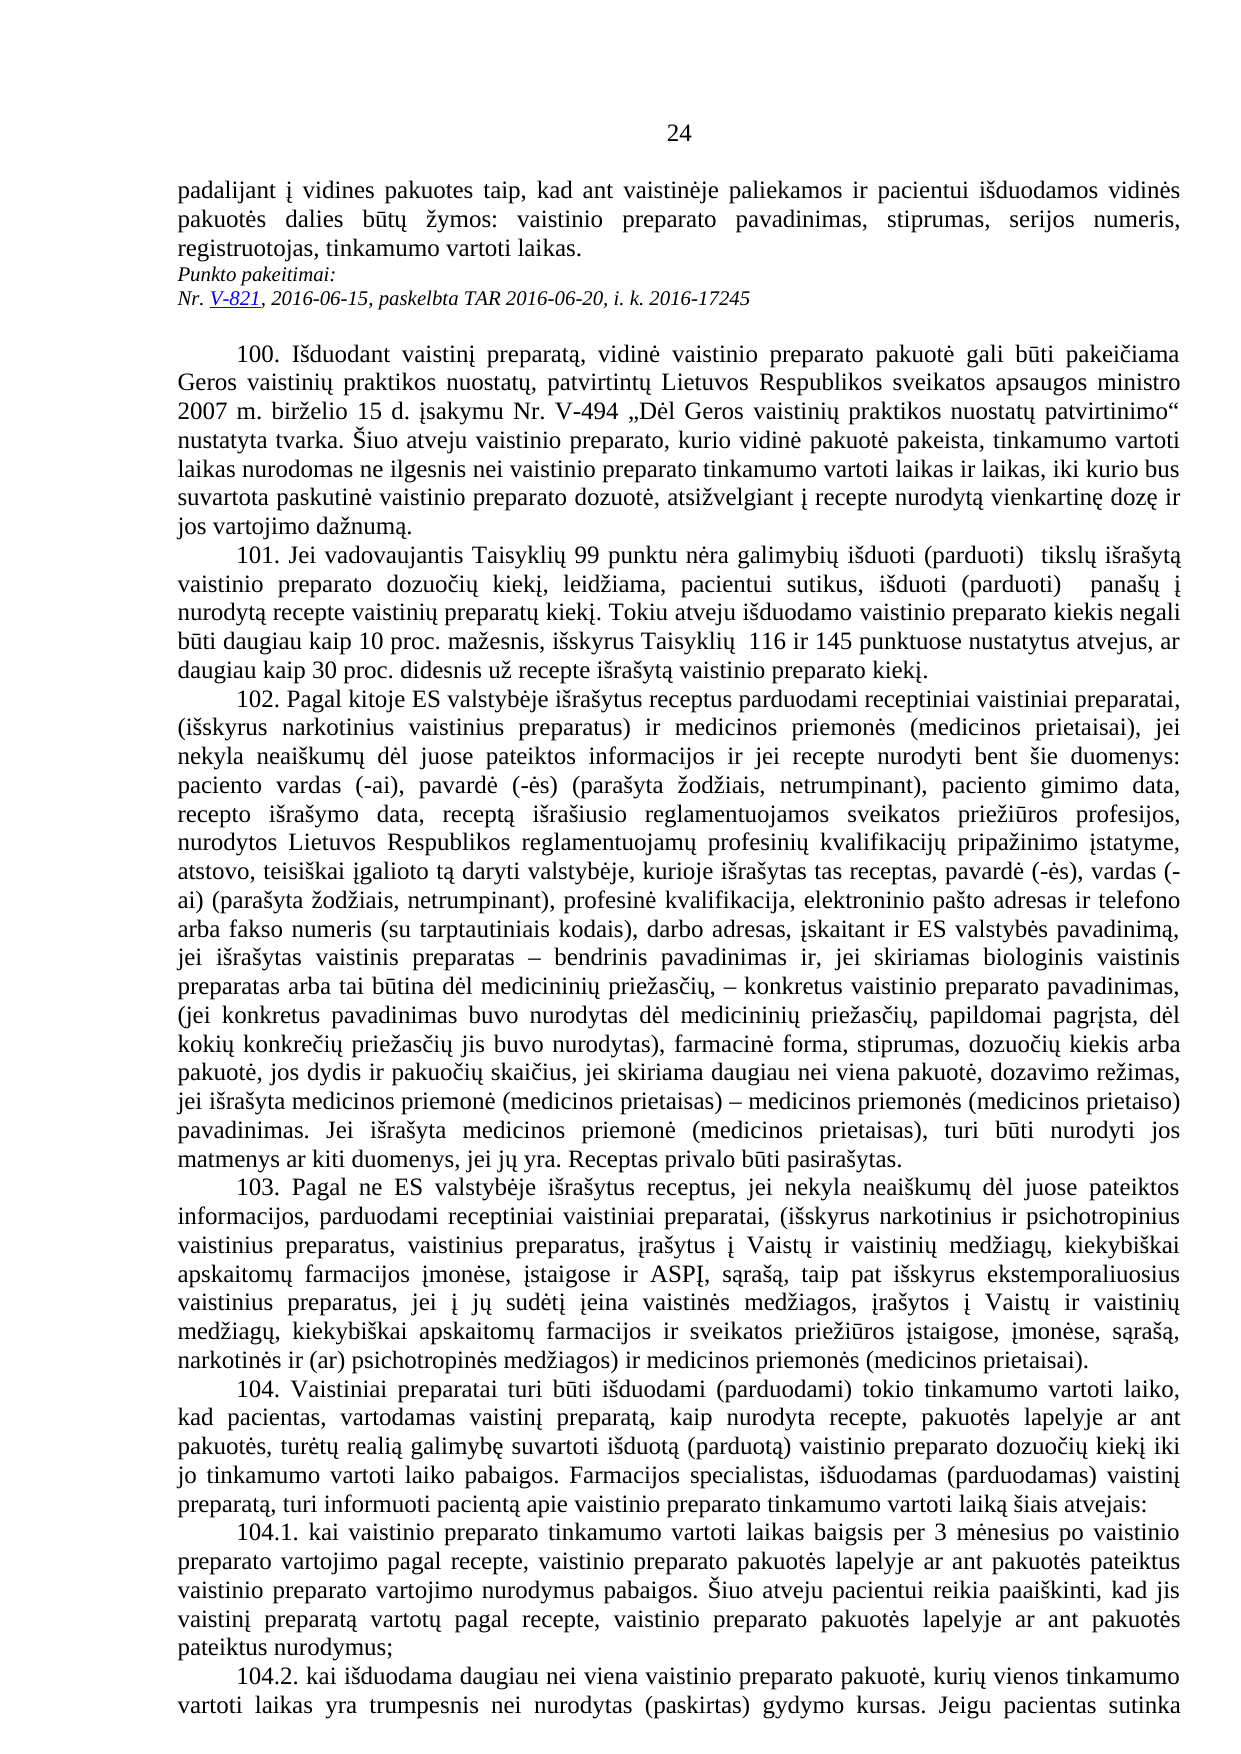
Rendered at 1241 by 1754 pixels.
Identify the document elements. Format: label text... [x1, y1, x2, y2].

text 104.2. kai išduodama daugiau nei viena vaistinio preparato pakuotė, kurių vienos tinkamumo vartoti laikas yra trumpesnis nei nurodytas (paskirtas) gydymo kursas. Jeigu pacientas sutinka [177, 1661, 1181, 1719]
text Punkto pakeitimai: [177, 262, 1181, 286]
text 104.1. kai vaistinio preparato tinkamumo vartoti laikas baigsis per 3 mėnesius po vaistinio preparato vartojimo pagal recepte, vaistinio preparato pakuotės lapelyje ar ant pakuotės pateiktus vaistinio preparato vartojimo nurodymus pabaigos. Šiuo atveju pacientui reikia paaiškinti, kad jis vaistinį preparatą vartotų pagal recepte, vaistinio preparato pakuotės lapelyje ar ant pakuotės pateiktus nurodymus; [177, 1517, 1181, 1661]
text 101. Jei vadovaujantis Taisyklių 99 punktu nėra galimybių išduoti (parduoti) tikslų išrašytą vaistinio preparato dozuočių kiekį, leidžiama, pacientui sutikus, išduoti (parduoti) panašų į nurodytą recepte vaistinių preparatų kiekį. Tokiu atveju išduodamo vaistinio preparato kiekis negali būti daugiau kaip 10 proc. mažesnis, išskyrus Taisyklių 116 ir 145 punktuose nustatytus atvejus, ar daugiau kaip 30 proc. didesnis už recepte išrašytą vaistinio preparato kiekį. [177, 540, 1181, 684]
text 102. Pagal kitoje ES valstybėje išrašytus receptus parduodami receptiniai vaistiniai preparatai, (išskyrus narkotinius vaistinius preparatus) ir medicinos priemonės (medicinos prietaisai), jei nekyla neaiškumų dėl juose pateiktos informacijos ir jei recepte nurodyti bent šie duomenys: paciento vardas (-ai), pavardė (-ės) (parašyta žodžiais, netrumpinant), paciento gimimo data, recepto išrašymo data, receptą išrašiusio reglamentuojamos sveikatos priežiūros profesijos, nurodytos Lietuvos Respublikos reglamentuojamų profesinių kvalifikacijų pripažinimo įstatyme, atstovo, teisiškai įgalioto tą daryti valstybėje, kurioje išrašytas tas receptas, pavardė (-ės), vardas (-ai) (parašyta žodžiais, netrumpinant), profesinė kvalifikacija, elektroninio pašto adresas ir telefono arba fakso numeris (su tarptautiniais kodais), darbo adresas, įskaitant ir ES valstybės pavadinimą, jei išrašytas vaistinis preparatas – bendrinis pavadinimas ir, jei skiriamas biologinis vaistinis preparatas arba tai būtina dėl medicininių priežasčių, – konkretus vaistinio preparato pavadinimas, (jei konkretus pavadinimas buvo nurodytas dėl medicininių priežasčių, papildomai pagrįsta, dėl kokių konkrečių priežasčių jis buvo nurodytas), farmacinė forma, stiprumas, dozuočių kiekis arba pakuotė, jos dydis ir pakuočių skaičius, jei skiriama daugiau nei viena pakuotė, dozavimo režimas, jei išrašyta medicinos priemonė (medicinos prietaisas) – medicinos priemonės (medicinos prietaiso) pavadinimas. Jei išrašyta medicinos priemonė (medicinos prietaisas), turi būti nurodyti jos matmenys ar kiti duomenys, jei jų yra. Receptas privalo būti pasirašytas. [177, 684, 1181, 1172]
text 104. Vaistiniai preparatai turi būti išduodami (parduodami) tokio tinkamumo vartoti laiko, kad pacientas, vartodamas vaistinį preparatą, kaip nurodyta recepte, pakuotės lapelyje ar ant pakuotės, turėtų realią galimybę suvartoti išduotą (parduotą) vaistinio preparato dozuočių kiekį iki jo tinkamumo vartoti laiko pabaigos. Farmacijos specialistas, išduodamas (parduodamas) vaistinį preparatą, turi informuoti pacientą apie vaistinio preparato tinkamumo vartoti laiką šiais atvejais: [177, 1374, 1181, 1517]
text 100. Išduodant vaistinį preparatą, vidinė vaistinio preparato pakuotė gali būti pakeičiama Geros vaistinių praktikos nuostatų, patvirtintų Lietuvos Respublikos sveikatos apsaugos ministro 2007 m. birželio 15 d. įsakymu Nr. V-494 „Dėl Geros vaistinių praktikos nuostatų patvirtinimo“ nustatyta tvarka. Šiuo atveju vaistinio preparato, kurio vidinė pakuotė pakeista, tinkamumo vartoti laikas nurodomas ne ilgesnis nei vaistinio preparato tinkamumo vartoti laikas ir laikas, iki kurio bus suvartota paskutinė vaistinio preparato dozuotė, atsižvelgiant į recepte nurodytą vienkartinę dozę ir jos vartojimo dažnumą. [177, 339, 1181, 540]
text Nr. V-821, 2016-06-15, paskelbta TAR 2016-06-20, i. k. 2016-17245 [177, 286, 1181, 310]
text padalijant į vidines pakuotes taip, kad ant vaistinėje paliekamos ir pacientui išduodamos vidinės pakuotės dalies būtų žymos: vaistinio preparato pavadinimas, stiprumas, serijos numeris, registruotojas, tinkamumo vartoti laikas. [177, 176, 1181, 262]
text 103. Pagal ne ES valstybėje išrašytus receptus, jei nekyla neaiškumų dėl juose pateiktos informacijos, parduodami receptiniai vaistiniai preparatai, (išskyrus narkotinius ir psichotropinius vaistinius preparatus, vaistinius preparatus, įrašytus į Vaistų ir vaistinių medžiagų, kiekybiškai apskaitomų farmacijos įmonėse, įstaigose ir ASPĮ, sąrašą, taip pat išskyrus ekstemporaliuosius vaistinius preparatus, jei į jų sudėtį įeina vaistinės medžiagos, įrašytos į Vaistų ir vaistinių medžiagų, kiekybiškai apskaitomų farmacijos ir sveikatos priežiūros įstaigose, įmonėse, sąrašą, narkotinės ir (ar) psichotropinės medžiagos) ir medicinos priemonės (medicinos prietaisai). [177, 1172, 1181, 1374]
